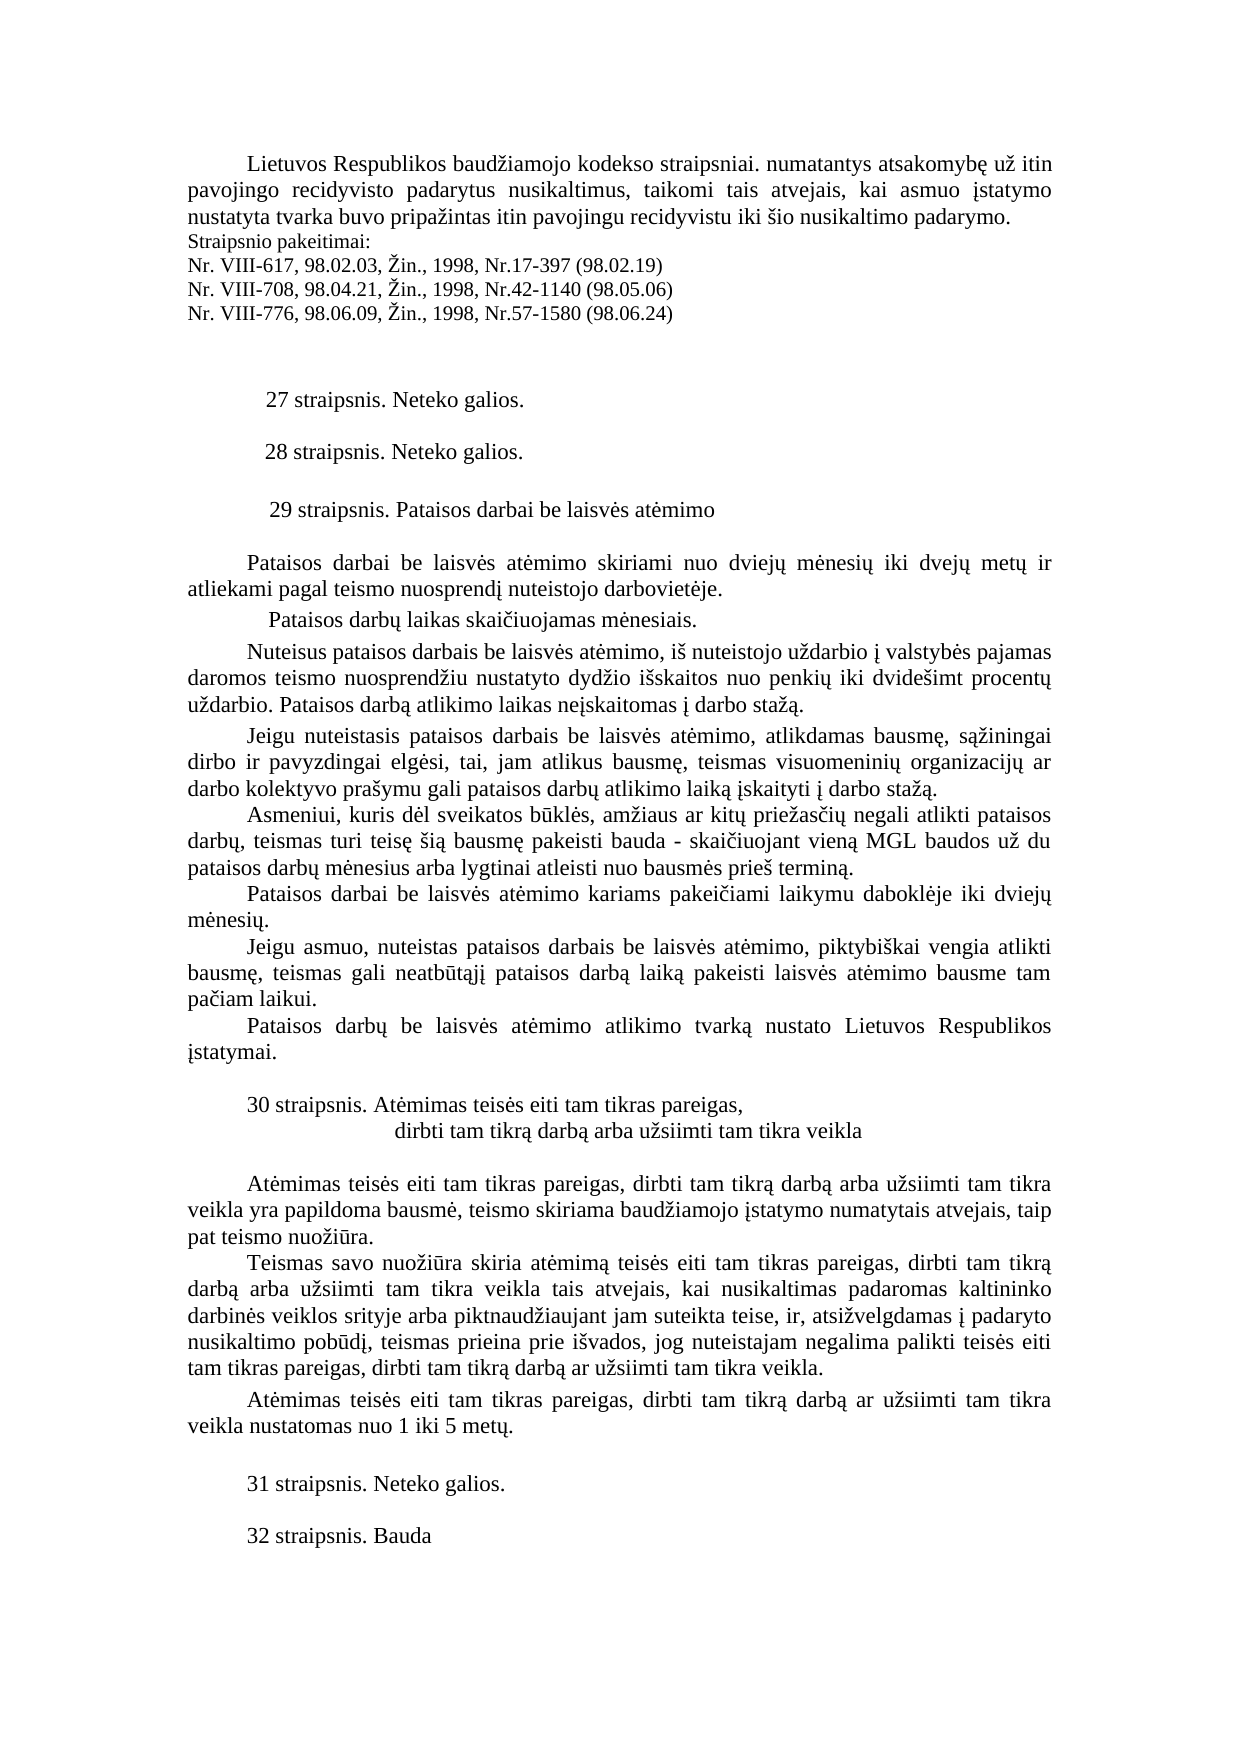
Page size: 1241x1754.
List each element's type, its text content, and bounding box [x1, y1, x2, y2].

text dirbti tam tikrą darbą arba užsiimti tam tikra veikla [247, 1117, 1053, 1144]
text 27 straipsnis. Neteko galios. [206, 386, 1053, 412]
text Lietuvos Respublikos baudžiamojo kodekso straipsniai. numatantys atsakomybę už itin pavojingo recidyvisto padarytus nusikaltimus, taikomi tais atvejais, kai asmuo įstatymo nustatyta tvarka buvo pripažintas itin pavojingu recidyvistu iki šio nusikaltimo padarymo. [187, 150, 1053, 229]
text Jeigu asmuo, nuteistas pataisos darbais be laisvės atėmimo, piktybiškai vengia atlikti bausmę, teismas gali neatbūtąjį pataisos darbą laiką pakeisti laisvės atėmimo bausme tam pačiam laikui. [187, 933, 1053, 1012]
text Nr. VIII-708, 98.04.21, Žin., 1998, Nr.42-1140 (98.05.06) [187, 277, 1053, 301]
text Pataisos darbai be laisvės atėmimo skiriami nuo dviejų mėnesių iki dvejų metų ir atliekami pagal teismo nuosprendį nuteistojo darbovietėje. [187, 549, 1053, 602]
text Pataisos darbų be laisvės atėmimo atlikimo tvarką nustato Lietuvos Respublikos įstatymai. [187, 1012, 1053, 1064]
text Jeigu nuteistasis pataisos darbais be laisvės atėmimo, atlikdamas bausmę, sąžiningai dirbo ir pavyzdingai elgėsi, tai, jam atlikus bausmę, teismas visuomeninių organizacijų ar darbo kolektyvo prašymu gali pataisos darbų atlikimo laiką įskaityti į darbo stažą. [187, 722, 1053, 801]
text Pataisos darbai be laisvės atėmimo kariams pakeičiami laikymu daboklėje iki dviejų mėnesių. [187, 880, 1053, 933]
text 32 straipsnis. Bauda [215, 1523, 1053, 1549]
text 31 straipsnis. Neteko galios. [206, 1470, 1053, 1496]
text 29 straipsnis. Pataisos darbai be laisvės atėmimo [210, 496, 1053, 522]
text 28 straipsnis. Neteko galios. [205, 438, 1053, 465]
text Atėmimas teisės eiti tam tikras pareigas, dirbti tam tikrą darbą arba užsiimti tam tikra veikla yra papildoma bausmė, teismo skiriama baudžiamojo įstatymo numatytais atvejais, taip pat teismo nuožiūra. [187, 1170, 1053, 1249]
text Teismas savo nuožiūra skiria atėmimą teisės eiti tam tikras pareigas, dirbti tam tikrą darbą arba užsiimti tam tikra veikla tais atvejais, kai nusikaltimas padaromas kaltininko darbinės veiklos srityje arba piktnaudžiaujant jam suteikta teise, ir, atsižvelgdamas į padaryto nusikaltimo pobūdį, teismas prieina prie išvados, jog nuteistajam negalima palikti teisės eiti tam tikras pareigas, dirbti tam tikrą darbą ar užsiimti tam tikra veikla. [187, 1249, 1053, 1381]
text Nr. VIII-776, 98.06.09, Žin., 1998, Nr.57-1580 (98.06.24) [187, 301, 1053, 325]
text 30 straipsnis. Atėmimas teisės eiti tam tikras pareigas, [247, 1091, 1053, 1117]
text Nr. VIII-617, 98.02.03, Žin., 1998, Nr.17-397 (98.02.19) [187, 253, 1053, 277]
text Atėmimas teisės eiti tam tikras pareigas, dirbti tam tikrą darbą ar užsiimti tam tikra veikla nustatomas nuo 1 iki 5 metų. [187, 1386, 1053, 1438]
text Asmeniui, kuris dėl sveikatos būklės, amžiaus ar kitų priežasčių negali atlikti pataisos darbų, teismas turi teisę šią bausmę pakeisti bauda - skaičiuojant vieną MGL baudos už du pataisos darbų mėnesius arba lygtinai atleisti nuo bausmės prieš terminą. [187, 801, 1053, 880]
text Nuteisus pataisos darbais be laisvės atėmimo, iš nuteistojo uždarbio į valstybės pajamas daromos teismo nuosprendžiu nustatyto dydžio išskaitos nuo penkių iki dvidešimt procentų uždarbio. Pataisos darbą atlikimo laikas neįskaitomas į darbo stažą. [187, 638, 1053, 717]
text Straipsnio pakeitimai: [187, 229, 1053, 253]
text Pataisos darbų laikas skaičiuojamas mėnesiais. [209, 607, 1053, 633]
